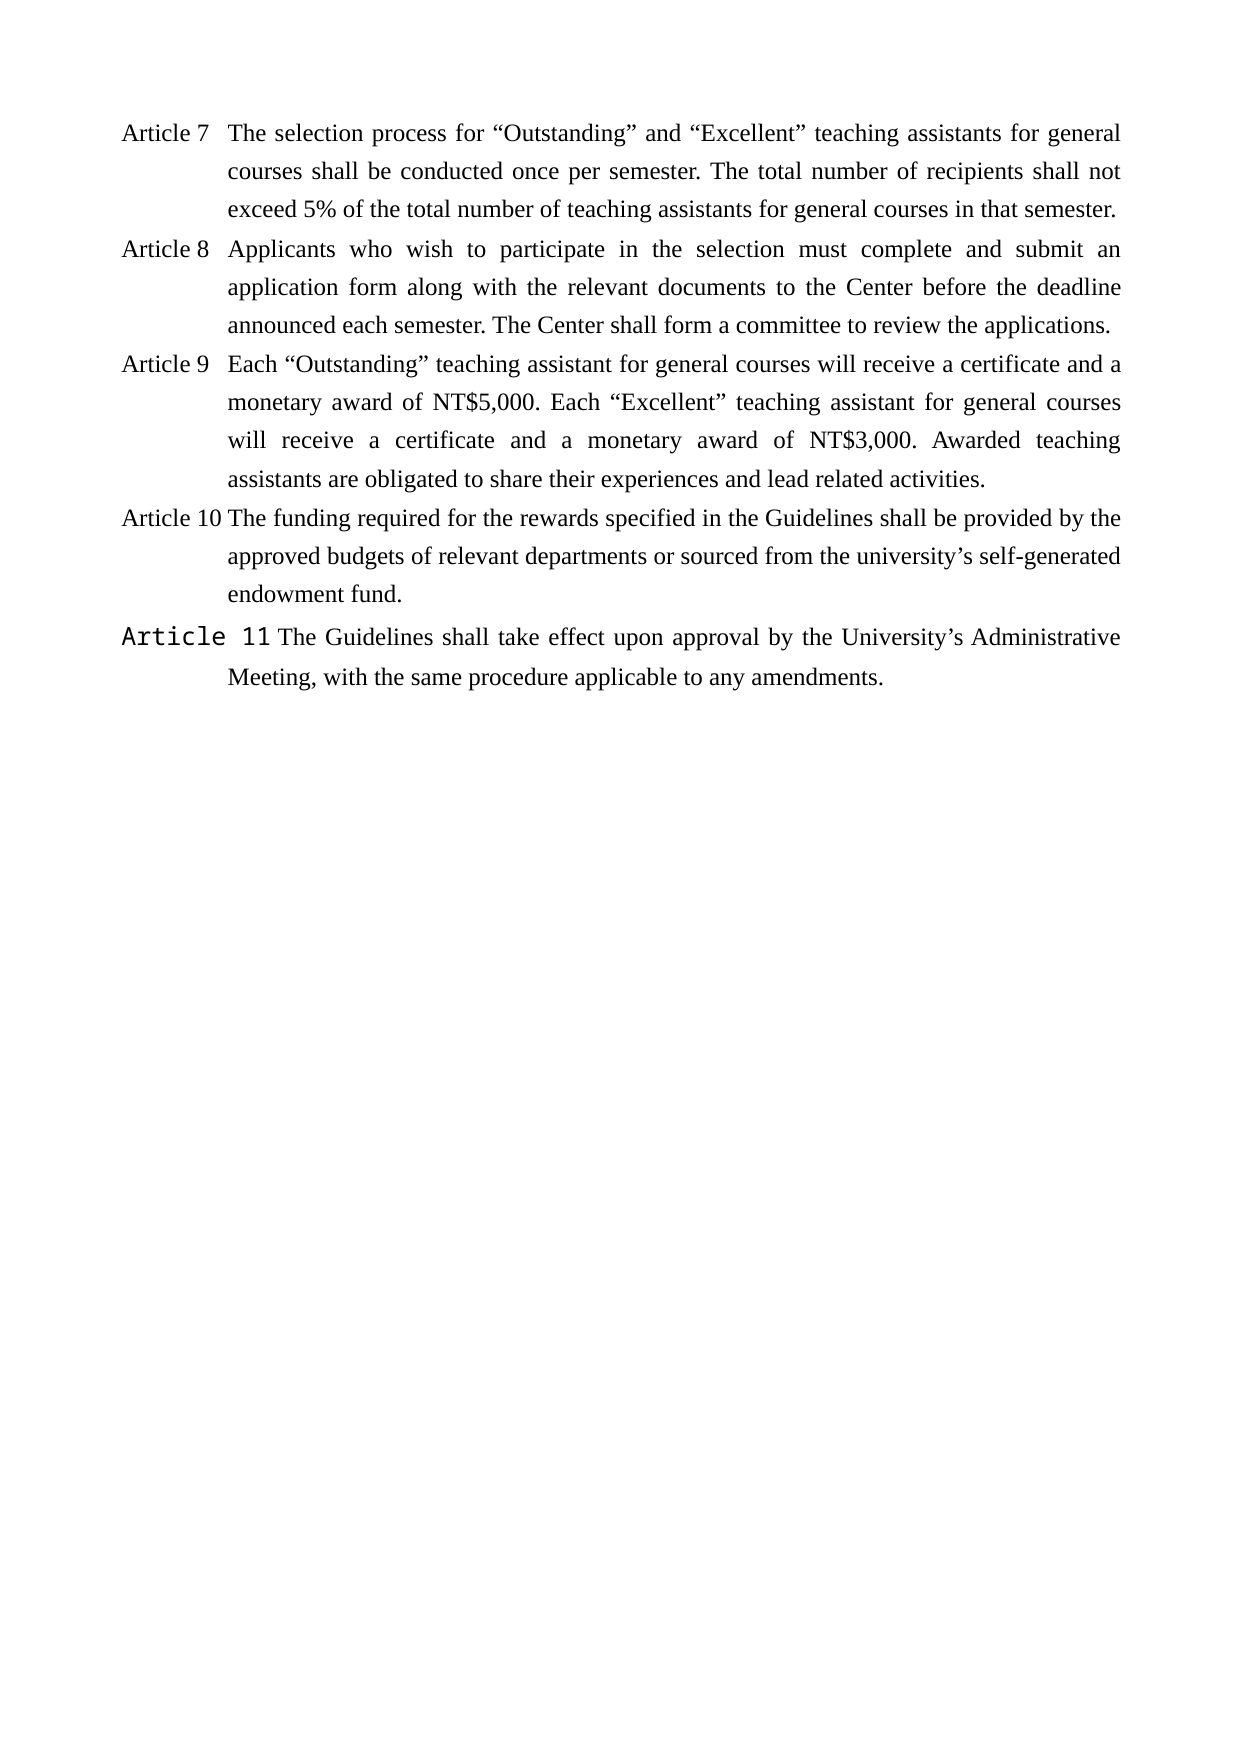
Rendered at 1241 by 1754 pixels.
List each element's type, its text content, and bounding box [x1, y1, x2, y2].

list Each “Outstanding” teaching assistant for general courses will receive a certificate and a monetary award of NT$5,000. Each “Excellent” teaching assistant for general courses will receive a certificate and a monetary award of NT$3,000. Awarded teaching assistants are obligated to share their experiences and lead related activities. [121, 349, 1122, 493]
list The Guidelines shall take effect upon approval by the University’s Administrative Meeting, with the same procedure applicable to any amendments. [121, 618, 1122, 691]
list The selection process for “Outstanding” and “Excellent” teaching assistants for general courses shall be conducted once per semester. The total number of recipients shall not exceed 5% of the total number of teaching assistants for general courses in that semester. [121, 118, 1122, 223]
list Applicants who wish to participate in the selection must complete and submit an application form along with the relevant documents to the Center before the deadline announced each semester. The Center shall form a committee to review the applications. [121, 234, 1122, 339]
list The funding required for the rewards specified in the Guidelines shall be provided by the approved budgets of relevant departments or sourced from the university’s self-generated endowment fund. [121, 503, 1122, 608]
